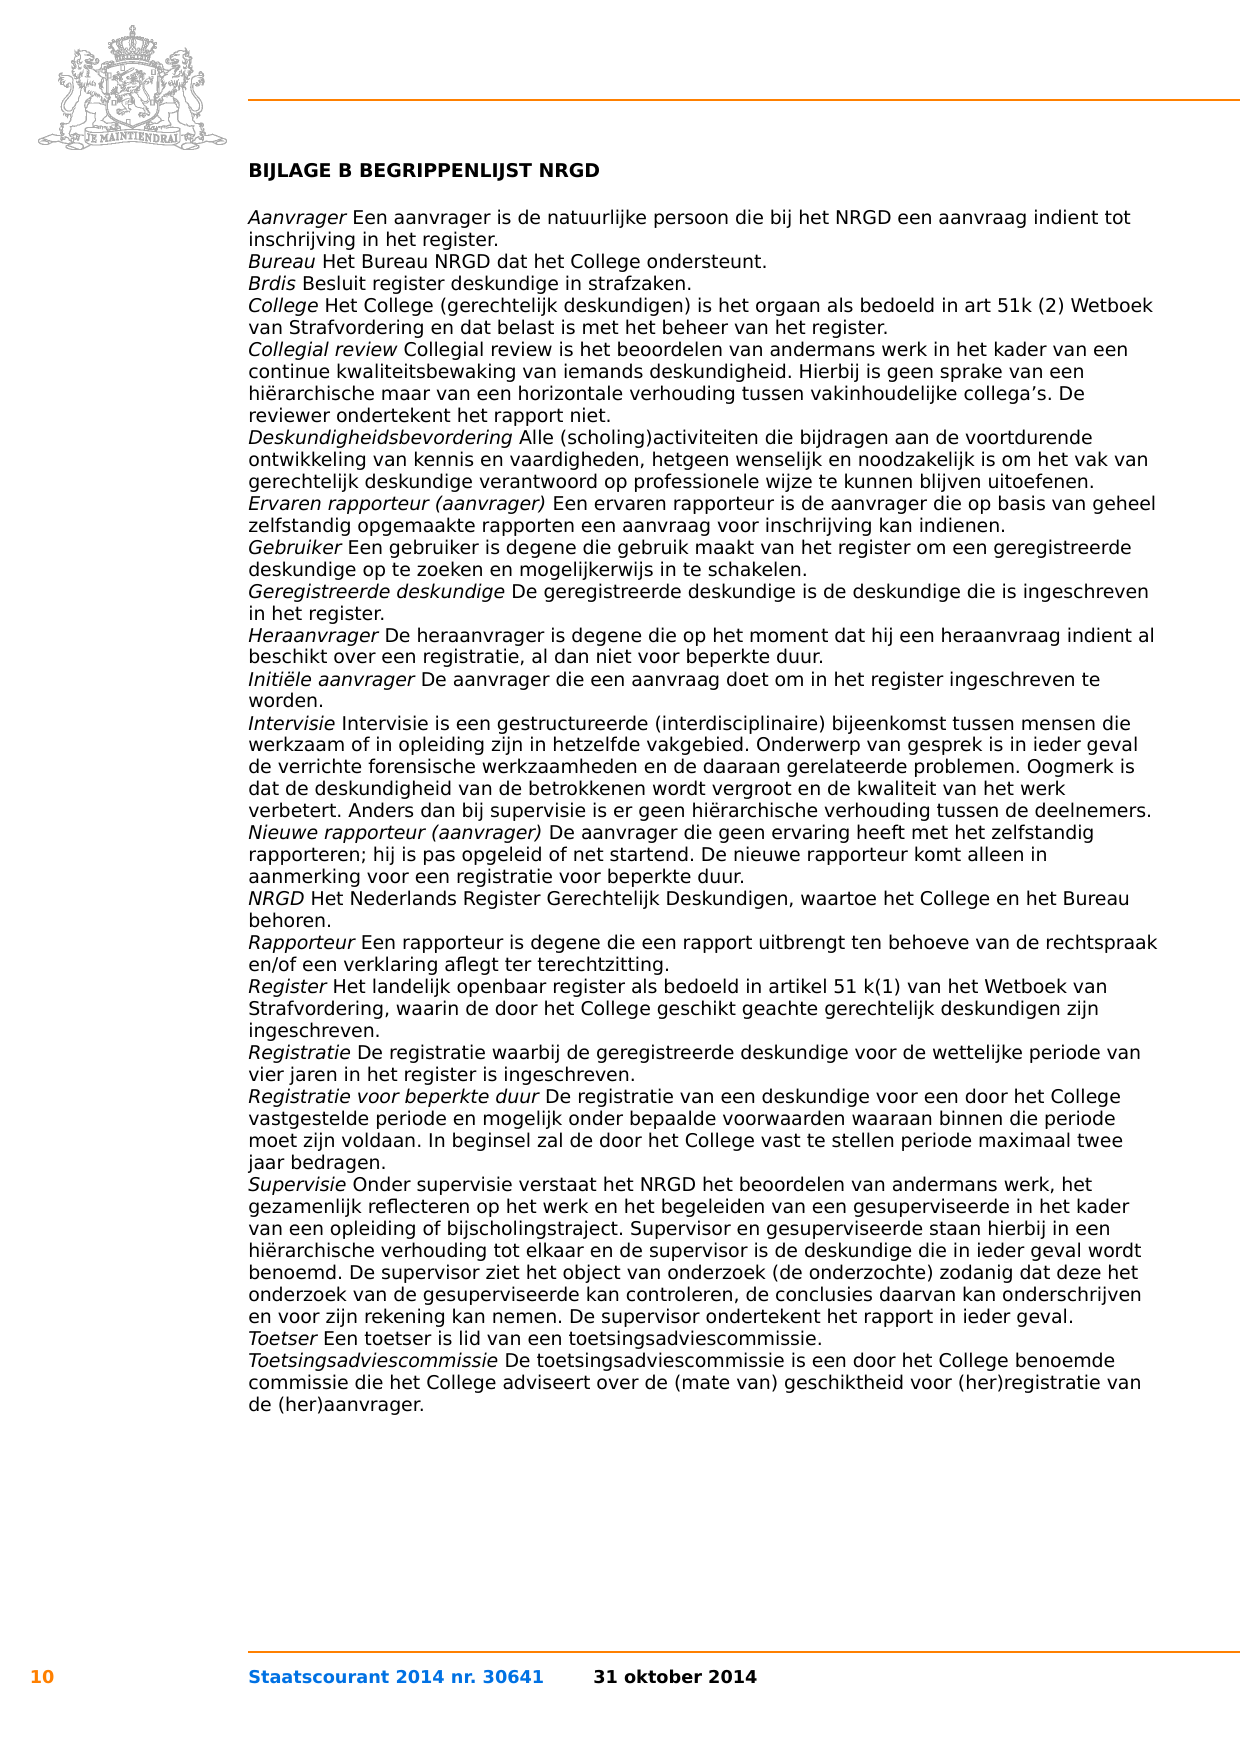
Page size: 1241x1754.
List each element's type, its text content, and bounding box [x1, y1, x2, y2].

text Gebruiker Een gebruiker is degene die gebruik maakt van het register om een geregistreerde deskundige op te zoeken en mogelijkerwijs in te schakelen. [248, 537, 1163, 581]
picture [38, 25, 227, 150]
text Supervisie Onder supervisie verstaat het NRGD het beoordelen van andermans werk, het gezamenlijk reflecteren op het werk en het begeleiden van een gesuperviseerde in het kader van een opleiding of bijscholingstraject. Supervisor en gesuperviseerde staan hierbij in een hiërarchische verhouding tot elkaar en de supervisor is de deskundige die in ieder geval wordt benoemd. De supervisor ziet het object van onderzoek (de onderzochte) zodanig dat deze het onderzoek van de gesuperviseerde kan controleren, de conclusies daarvan kan onderschrijven en voor zijn rekening kan nemen. De supervisor ondertekent het rapport in ieder geval. [248, 1174, 1163, 1328]
text Brdis Besluit register deskundige in strafzaken. [248, 273, 1163, 295]
text Register Het landelijk openbaar register als bedoeld in artikel 51 k(1) van het Wetboek van Strafvordering, waarin de door het College geschikt geachte gerechtelijk deskundigen zijn ingeschreven. [248, 976, 1163, 1042]
text Ervaren rapporteur (aanvrager) Een ervaren rapporteur is de aanvrager die op basis van geheel zelfstandig opgemaakte rapporten een aanvraag voor inschrijving kan indienen. [248, 493, 1163, 537]
text Nieuwe rapporteur (aanvrager) De aanvrager die geen ervaring heeft met het zelfstandig rapporteren; hij is pas opgeleid of net startend. De nieuwe rapporteur komt alleen in aanmerking voor een registratie voor beperkte duur. [248, 822, 1163, 888]
text Toetsingsadviescommissie De toetsingsadviescommissie is een door het College benoemde commissie die het College adviseert over de (mate van) geschiktheid voor (her)registratie van de (her)aanvrager. [248, 1350, 1163, 1416]
text NRGD Het Nederlands Register Gerechtelijk Deskundigen, waartoe het College en het Bureau behoren. [248, 888, 1163, 932]
text Geregistreerde deskundige De geregistreerde deskundige is de deskundige die is ingeschreven in het register. [248, 581, 1163, 624]
text Collegial review Collegial review is het beoordelen van andermans werk in het kader van een continue kwaliteitsbewaking van iemands deskundigheid. Hierbij is geen sprake van een hiërarchische maar van een horizontale verhouding tussen vakinhoudelijke collega’s. De reviewer ondertekent het rapport niet. [248, 339, 1163, 427]
text College Het College (gerechtelijk deskundigen) is het orgaan als bedoeld in art 51k (2) Wetboek van Strafvordering en dat belast is met het beheer van het register. [248, 295, 1163, 339]
text Aanvrager Een aanvrager is de natuurlijke persoon die bij het NRGD een aanvraag indient tot inschrijving in het register. [248, 207, 1163, 251]
text Rapporteur Een rapporteur is degene die een rapport uitbrengt ten behoeve van de rechtspraak en/of een verklaring aflegt ter terechtzitting. [248, 932, 1163, 976]
subtitle BIJLAGE B BEGRIPPENLIJST NRGD [248, 160, 1163, 182]
text Heraanvrager De heraanvrager is degene die op het moment dat hij een heraanvraag indient al beschikt over een registratie, al dan niet voor beperkte duur. [248, 624, 1163, 668]
text Registratie voor beperkte duur De registratie van een deskundige voor een door het College vastgestelde periode en mogelijk onder bepaalde voorwaarden waaraan binnen die periode moet zijn voldaan. In beginsel zal de door het College vast te stellen periode maximaal twee jaar bedragen. [248, 1086, 1163, 1174]
text Initiële aanvrager De aanvrager die een aanvraag doet om in het register ingeschreven te worden. [248, 668, 1163, 712]
text Bureau Het Bureau NRGD dat het College ondersteunt. [248, 251, 1163, 273]
text Toetser Een toetser is lid van een toetsingsadviescommissie. [248, 1328, 1163, 1350]
text Intervisie Intervisie is een gestructureerde (interdisciplinaire) bijeenkomst tussen mensen die werkzaam of in opleiding zijn in hetzelfde vakgebied. Onderwerp van gesprek is in ieder geval de verrichte forensische werkzaamheden en de daaraan gerelateerde problemen. Oogmerk is dat de deskundigheid van de betrokkenen wordt vergroot en de kwaliteit van het werk verbetert. Anders dan bij supervisie is er geen hiërarchische verhouding tussen de deelnemers. [248, 712, 1163, 822]
text Deskundigheidsbevordering Alle (scholing)activiteiten die bijdragen aan de voortdurende ontwikkeling van kennis en vaardigheden, hetgeen wenselijk en noodzakelijk is om het vak van gerechtelijk deskundige verantwoord op professionele wijze te kunnen blijven uitoefenen. [248, 427, 1163, 493]
text Registratie De registratie waarbij de geregistreerde deskundige voor de wettelijke periode van vier jaren in het register is ingeschreven. [248, 1042, 1163, 1086]
